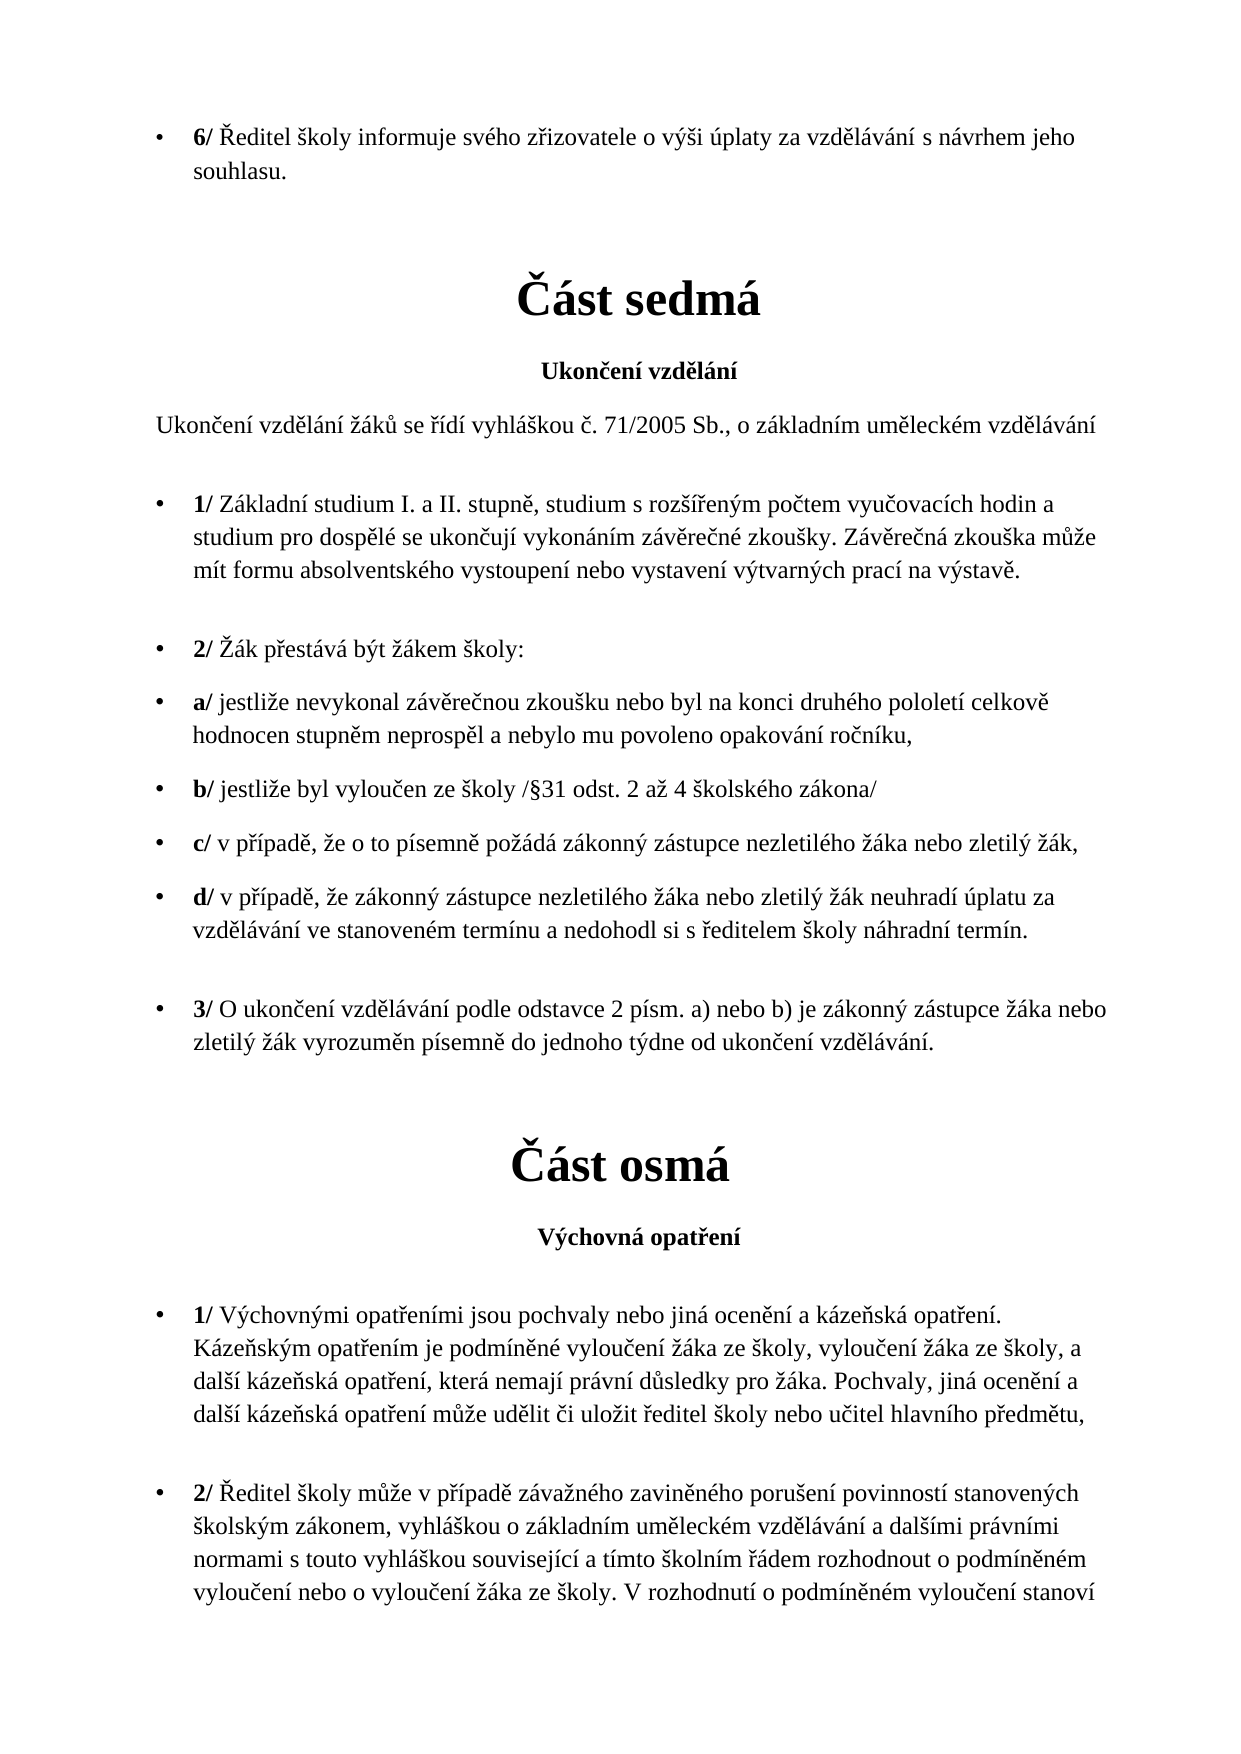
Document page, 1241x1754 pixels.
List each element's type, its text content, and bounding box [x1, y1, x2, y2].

list 3/ O ukončení vzdělávání podle odstavce 2 písm. a) nebo b) je zákonný zástupce žáka nebo zletilý žák vyrozuměn písemně do jednoho týdne od ukončení vzdělávání. [156, 994, 1122, 1056]
text Ukončení vzdělání žáků se řídí vyhláškou č. 71/2005 Sb., o základním uměleckém vzdělávání [156, 410, 1122, 439]
text Výchovná opatření [156, 1222, 1122, 1250]
list 2/ Ředitel školy může v případě závažného zaviněného porušení povinností stanovených školským zákonem, vyhláškou o základním uměleckém vzdělávání a dalšími právními normami s touto vyhláškou související a tímto školním řádem rozhodnout o podmíněném vyloučení nebo o vyloučení žáka ze školy. V rozhodnutí o podmíněném vyloučení stanoví [156, 1478, 1122, 1606]
list b/ jestliže byl vyloučen ze školy /§31 odst. 2 až 4 školského zákona/ [155, 774, 1122, 803]
list d/ v případě, že zákonný zástupce nezletilého žáka nebo zletilý žák neuhradí úplatu za vzdělávání ve stanoveném termínu a nedohodl si s ředitelem školy náhradní termín. [155, 882, 1122, 944]
list c/ v případě, že o to písemně požádá zákonný zástupce nezletilého žáka nebo zletilý žák, [155, 828, 1122, 857]
list 1/ Výchovnými opatřeními jsou pochvaly nebo jiná ocenění a kázeňská opatření. Kázeňským opatřením je podmíněné vyloučení žáka ze školy, vyloučení žáka ze školy, a další kázeňská opatření, která nemají právní důsledky pro žáka. Pochvaly, jiná ocenění a další kázeňská opatření může udělit či uložit ředitel školy nebo učitel hlavního předmětu, [156, 1300, 1122, 1428]
text Část osmá [118, 1135, 1122, 1192]
list 6/ Ředitel školy informuje svého zřizovatele o výši úplaty za vzdělávání s návrhem jeho souhlasu. [156, 118, 1122, 185]
text Ukončení vzdělání [156, 356, 1122, 385]
list a/ jestliže nevykonal závěrečnou zkoušku nebo byl na konci druhého pololetí celkově hodnocen stupněm neprospěl a nebylo mu povoleno opakování ročníku, [155, 687, 1122, 749]
list 1/ Základní studium I. a II. stupně, studium s rozšířeným počtem vyučovacích hodin a studium pro dospělé se ukončují vykonáním závěrečné zkoušky. Závěrečná zkouška může mít formu absolventského vystoupení nebo vystavení výtvarných prací na výstavě. [156, 489, 1122, 583]
text Část sedmá [118, 269, 1122, 327]
list 2/ Žák přestává být žákem školy: [156, 634, 1122, 662]
